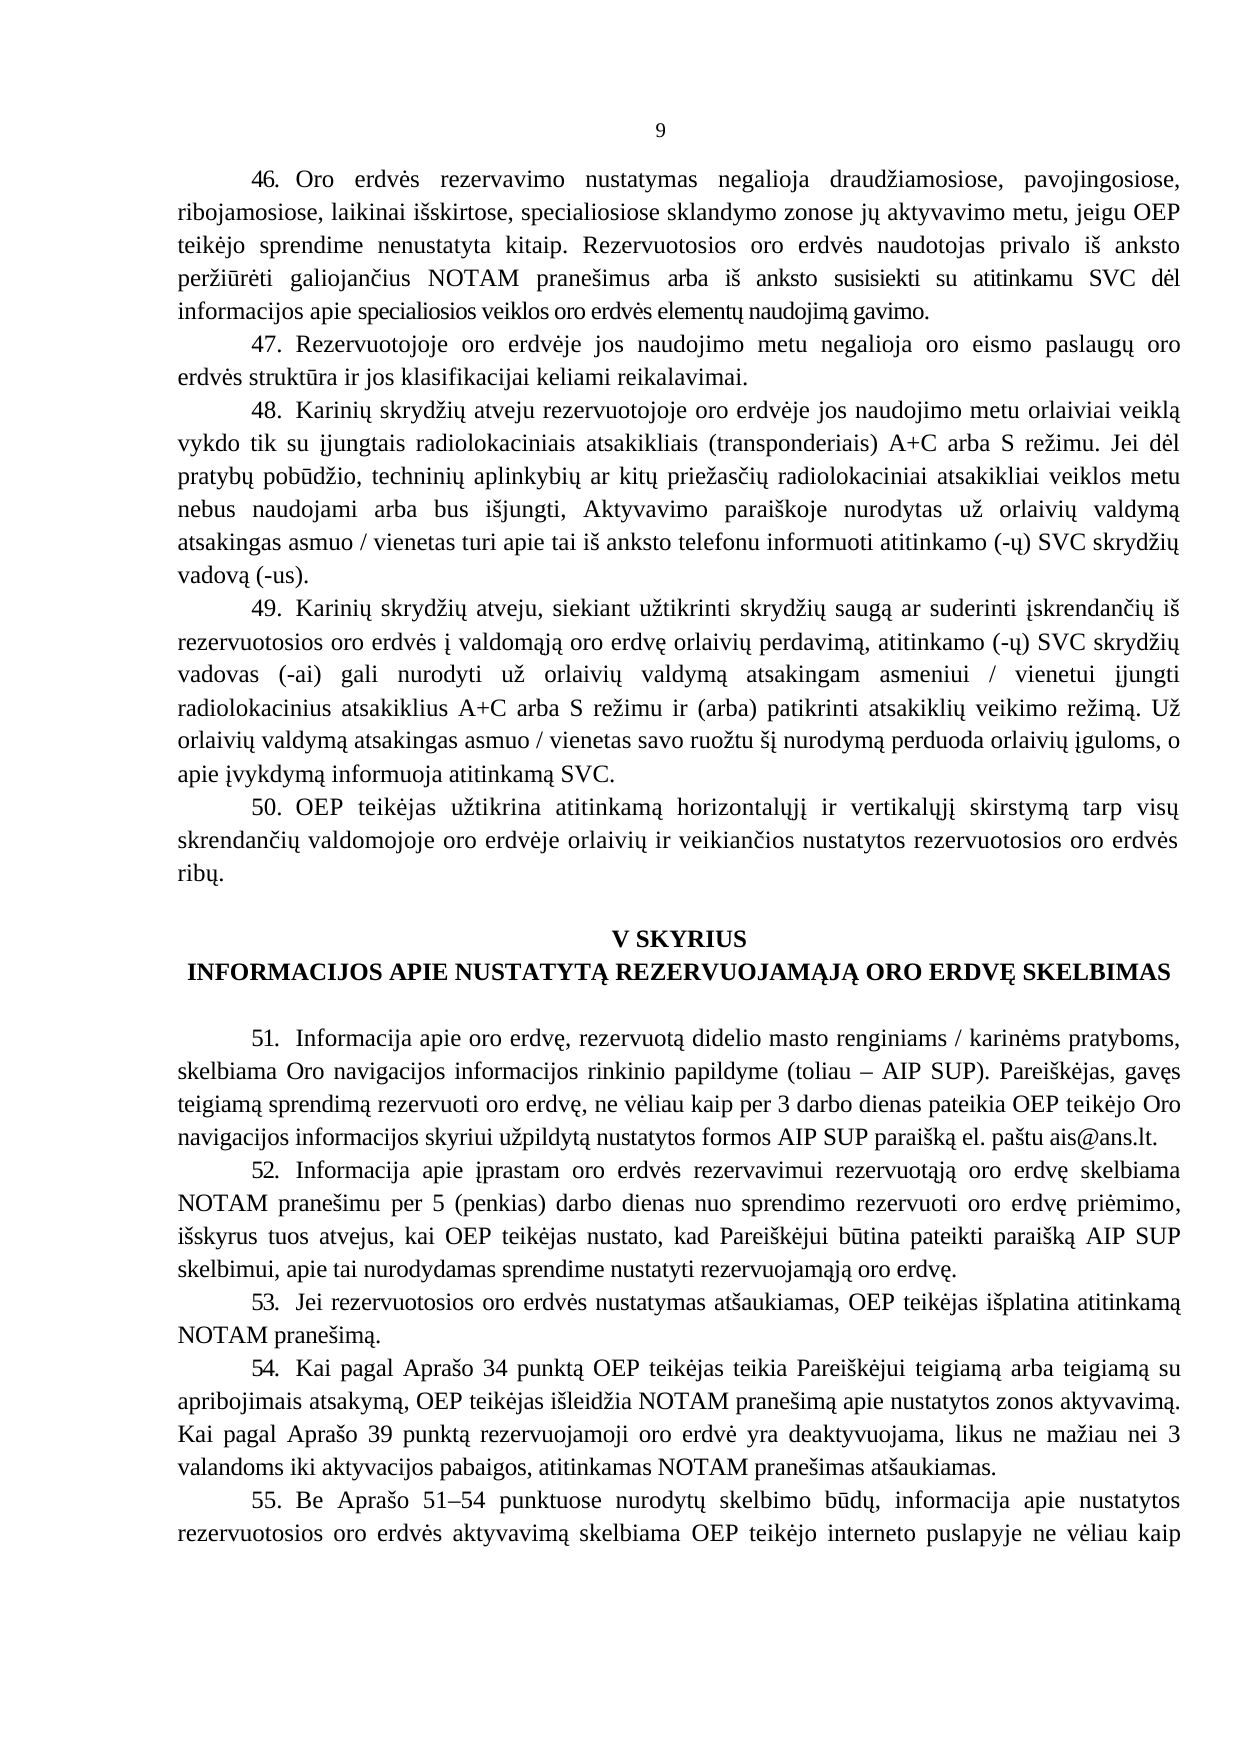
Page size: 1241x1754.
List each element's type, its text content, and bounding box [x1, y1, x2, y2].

text 46. Oro erdvės rezervavimo nustatymas negalioja draudžiamosiose, pavojingosiose, ribojamosiose, laikinai išskirtose, specialiosiose sklandymo zonose jų aktyvavimo metu, jeigu OEP teikėjo sprendime nenustatyta kitaip. Rezervuotosios oro erdvės naudotojas privalo iš anksto peržiūrėti galiojančius NOTAM pranešimus arba iš anksto susisiekti su atitinkamu SVC dėl informacijos apie specialiosios veiklos oro erdvės elementų naudojimą gavimo. [177, 164, 1181, 325]
text 49. Karinių skrydžių atveju, siekiant užtikrinti skrydžių saugą ar suderinti įskrendančių iš rezervuotosios oro erdvės į valdomąją oro erdvę orlaivių perdavimą, atitinkamo (-ų) SVC skrydžių vadovas (-ai) gali nurodyti už orlaivių valdymą atsakingam asmeniui / vienetui įjungti radiolokacinius atsakiklius A+C arba S režimu ir (arba) patikrinti atsakiklių veikimo režimą. Už orlaivių valdymą atsakingas asmuo / vienetas savo ruožtu šį nurodymą perduoda orlaivių įguloms, o apie įvykdymą informuoja atitinkamą SVC. [177, 593, 1181, 787]
text 55. Be Aprašo 51–54 punktuose nurodytų skelbimo būdų, informacija apie nustatytos rezervuotosios oro erdvės aktyvavimą skelbiama OEP teikėjo interneto puslapyje ne vėliau kaip [177, 1485, 1181, 1547]
text V SKYRIUS [177, 924, 1181, 952]
text 54. Kai pagal Aprašo 34 punktą OEP teikėjas teikia Pareiškėjui teigiamą arba teigiamą su apribojimais atsakymą, OEP teikėjas išleidžia NOTAM pranešimą apie nustatytos zonos aktyvavimą. Kai pagal Aprašo 39 punktą rezervuojamoji oro erdvė yra deaktyvuojama, likus ne mažiau nei 3 valandoms iki aktyvacijos pabaigos, atitinkamas NOTAM pranešimas atšaukiamas. [177, 1353, 1181, 1481]
text 47. Rezervuotojoje oro erdvėje jos naudojimo metu negalioja oro eismo paslaugų oro erdvės struktūra ir jos klasifikacijai keliami reikalavimai. [177, 329, 1181, 391]
text INFORMACIJOS APIE NUSTATYTĄ REZERVUOJAMĄJĄ ORO ERDVĘ SKELBIMAS [177, 957, 1181, 986]
text 51. Informacija apie oro erdvę, rezervuotą didelio masto renginiams / karinėms pratyboms, skelbiama Oro navigacijos informacijos rinkinio papildyme (toliau – AIP SUP). Pareiškėjas, gavęs teigiamą sprendimą rezervuoti oro erdvę, ne vėliau kaip per 3 darbo dienas pateikia OEP teikėjo Oro navigacijos informacijos skyriui užpildytą nustatytos formos AIP SUP paraišką el. paštu ais@ans.lt. [177, 1023, 1181, 1151]
text 48. Karinių skrydžių atveju rezervuotojoje oro erdvėje jos naudojimo metu orlaiviai veiklą vykdo tik su įjungtais radiolokaciniais atsakikliais (transponderiais) A+C arba S režimu. Jei dėl pratybų pobūdžio, techninių aplinkybių ar kitų priežasčių radiolokaciniai atsakikliai veiklos metu nebus naudojami arba bus išjungti, Aktyvavimo paraiškoje nurodytas už orlaivių valdymą atsakingas asmuo / vienetas turi apie tai iš anksto telefonu informuoti atitinkamo (-ų) SVC skrydžių vadovą (-us). [177, 395, 1181, 589]
text 52. Informacija apie įprastam oro erdvės rezervavimui rezervuotąją oro erdvę skelbiama NOTAM pranešimu per 5 (penkias) darbo dienas nuo sprendimo rezervuoti oro erdvę priėmimo, išskyrus tuos atvejus, kai OEP teikėjas nustato, kad Pareiškėjui būtina pateikti paraišką AIP SUP skelbimui, apie tai nurodydamas sprendime nustatyti rezervuojamąją oro erdvę. [177, 1155, 1181, 1283]
text 50. OEP teikėjas užtikrina atitinkamą horizontalųjį ir vertikalųjį skirstymą tarp visų skrendančių valdomojoje oro erdvėje orlaivių ir veikiančios nustatytos rezervuotosios oro erdvės ribų. [177, 792, 1181, 886]
text 53. Jei rezervuotosios oro erdvės nustatymas atšaukiamas, OEP teikėjas išplatina atitinkamą NOTAM pranešimą. [177, 1287, 1181, 1349]
